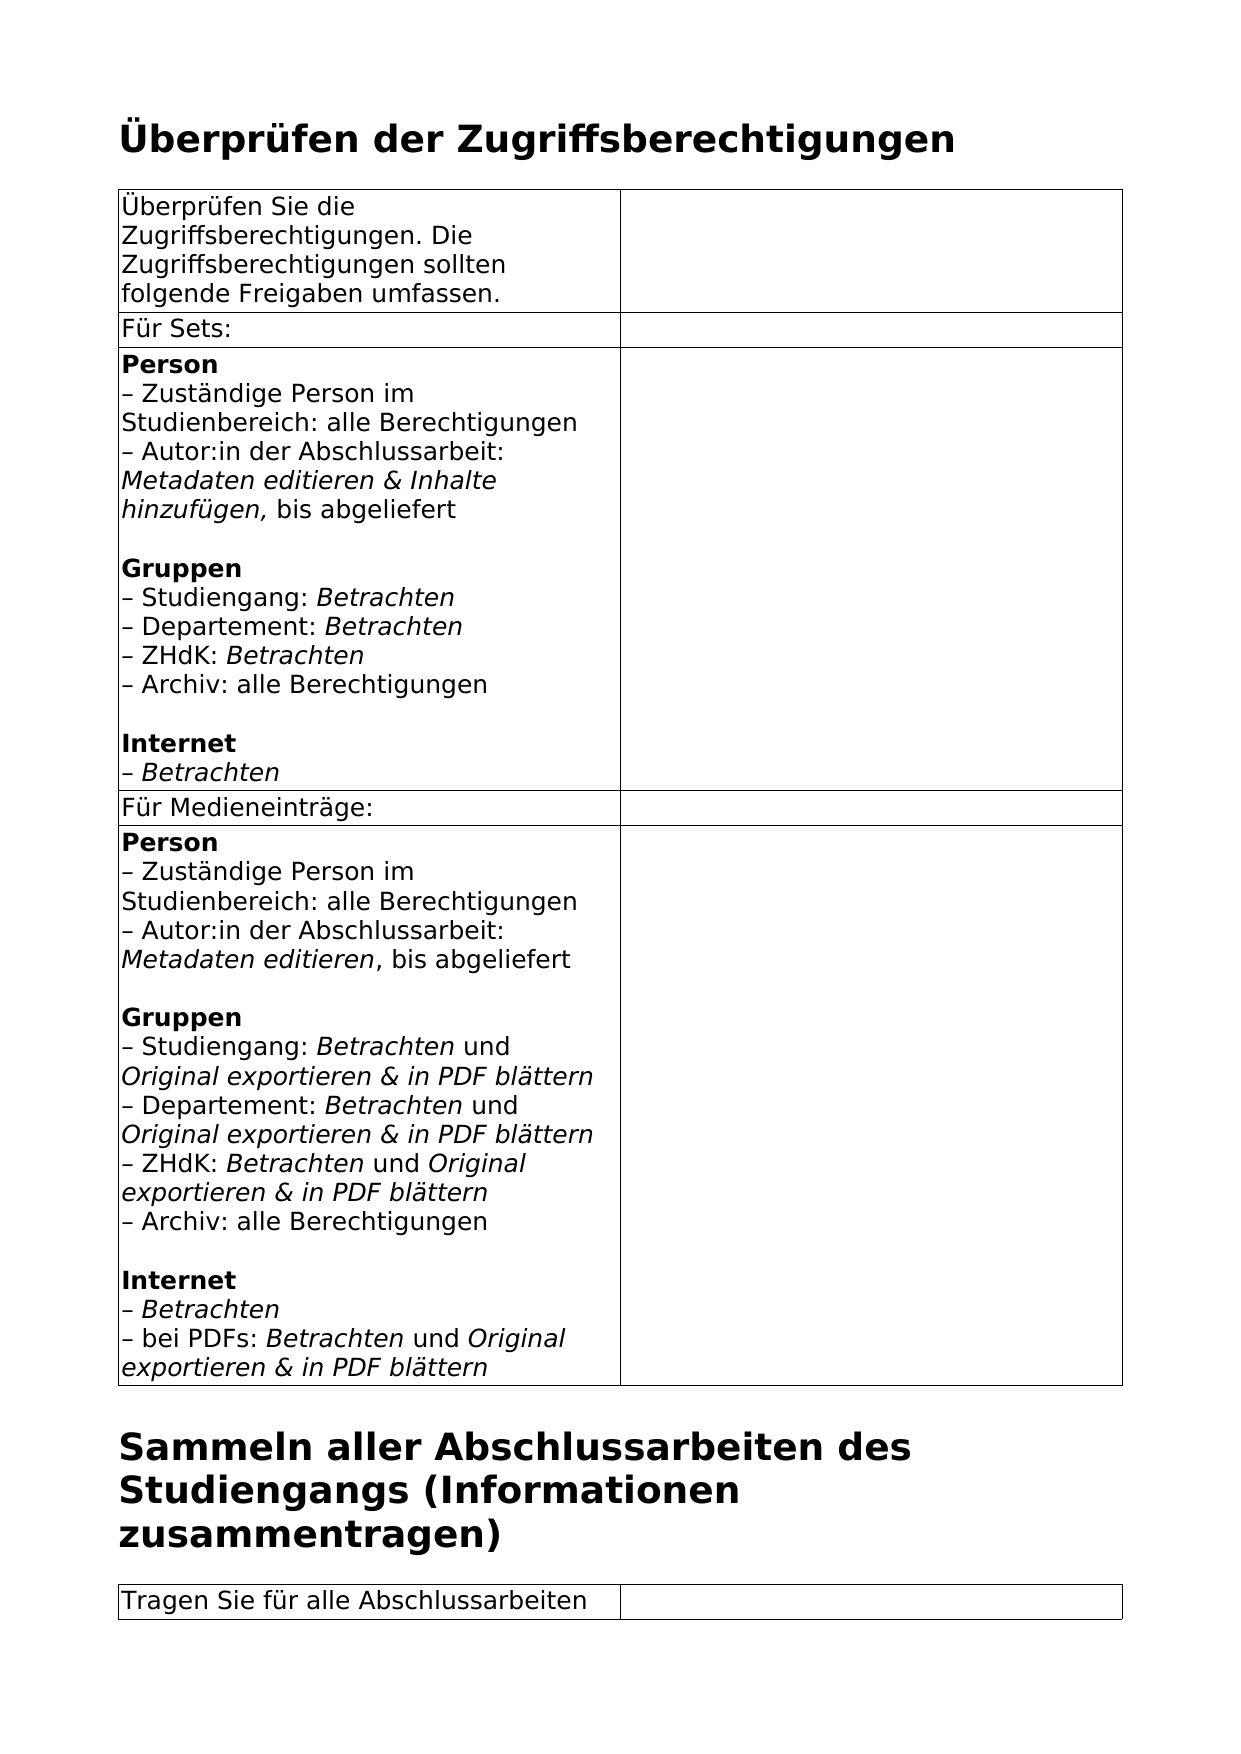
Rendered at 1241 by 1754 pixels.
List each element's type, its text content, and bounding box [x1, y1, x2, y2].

subtitle Sammeln aller Abschlussarbeiten des Studiengangs (Informationen zusammentragen) [118, 1425, 1122, 1556]
subtitle Überprüfen der Zugriffsberechtigungen [118, 118, 1122, 162]
table_header Überprüfen Sie die Zugriffsberechtigungen. Die Zugriffsberechtigungen sollten folgende Freigaben umfassen. [119, 190, 620, 312]
table_cell Person – Zuständige Person im Studienbereich: alle Berechtigungen – Autor:in der Abschlussarbeit: Metadaten editieren & Inhalte hinzufügen, bis abgeliefert Gruppen – Studiengang: Betrachten – Departement: Betrachten – ZHdK: Betrachten – Archiv: alle Berechtigungen Internet – Betrachten [119, 348, 620, 790]
table_cell Für Medieneinträge: [119, 791, 620, 825]
table_cell [621, 313, 1122, 347]
table_cell [621, 826, 1122, 1385]
table_cell [621, 348, 1122, 790]
table_cell [621, 791, 1122, 825]
table_header [621, 190, 1122, 312]
table_cell Für Sets: [119, 313, 620, 347]
table_header Tragen Sie für alle Abschlussarbeiten [119, 1585, 620, 1619]
table_header [621, 1585, 1122, 1619]
table_cell Person – Zuständige Person im Studienbereich: alle Berechtigungen – Autor:in der Abschlussarbeit: Metadaten editieren, bis abgeliefert Gruppen – Studiengang: Betrachten und Original exportieren & in PDF blättern – Departement: Betrachten und Original exportieren & in PDF blättern – ZHdK: Betrachten und Original exportieren & in PDF blättern – Archiv: alle Berechtigungen Internet – Betrachten – bei PDFs: Betrachten und Original exportieren & in PDF blättern [119, 826, 620, 1385]
